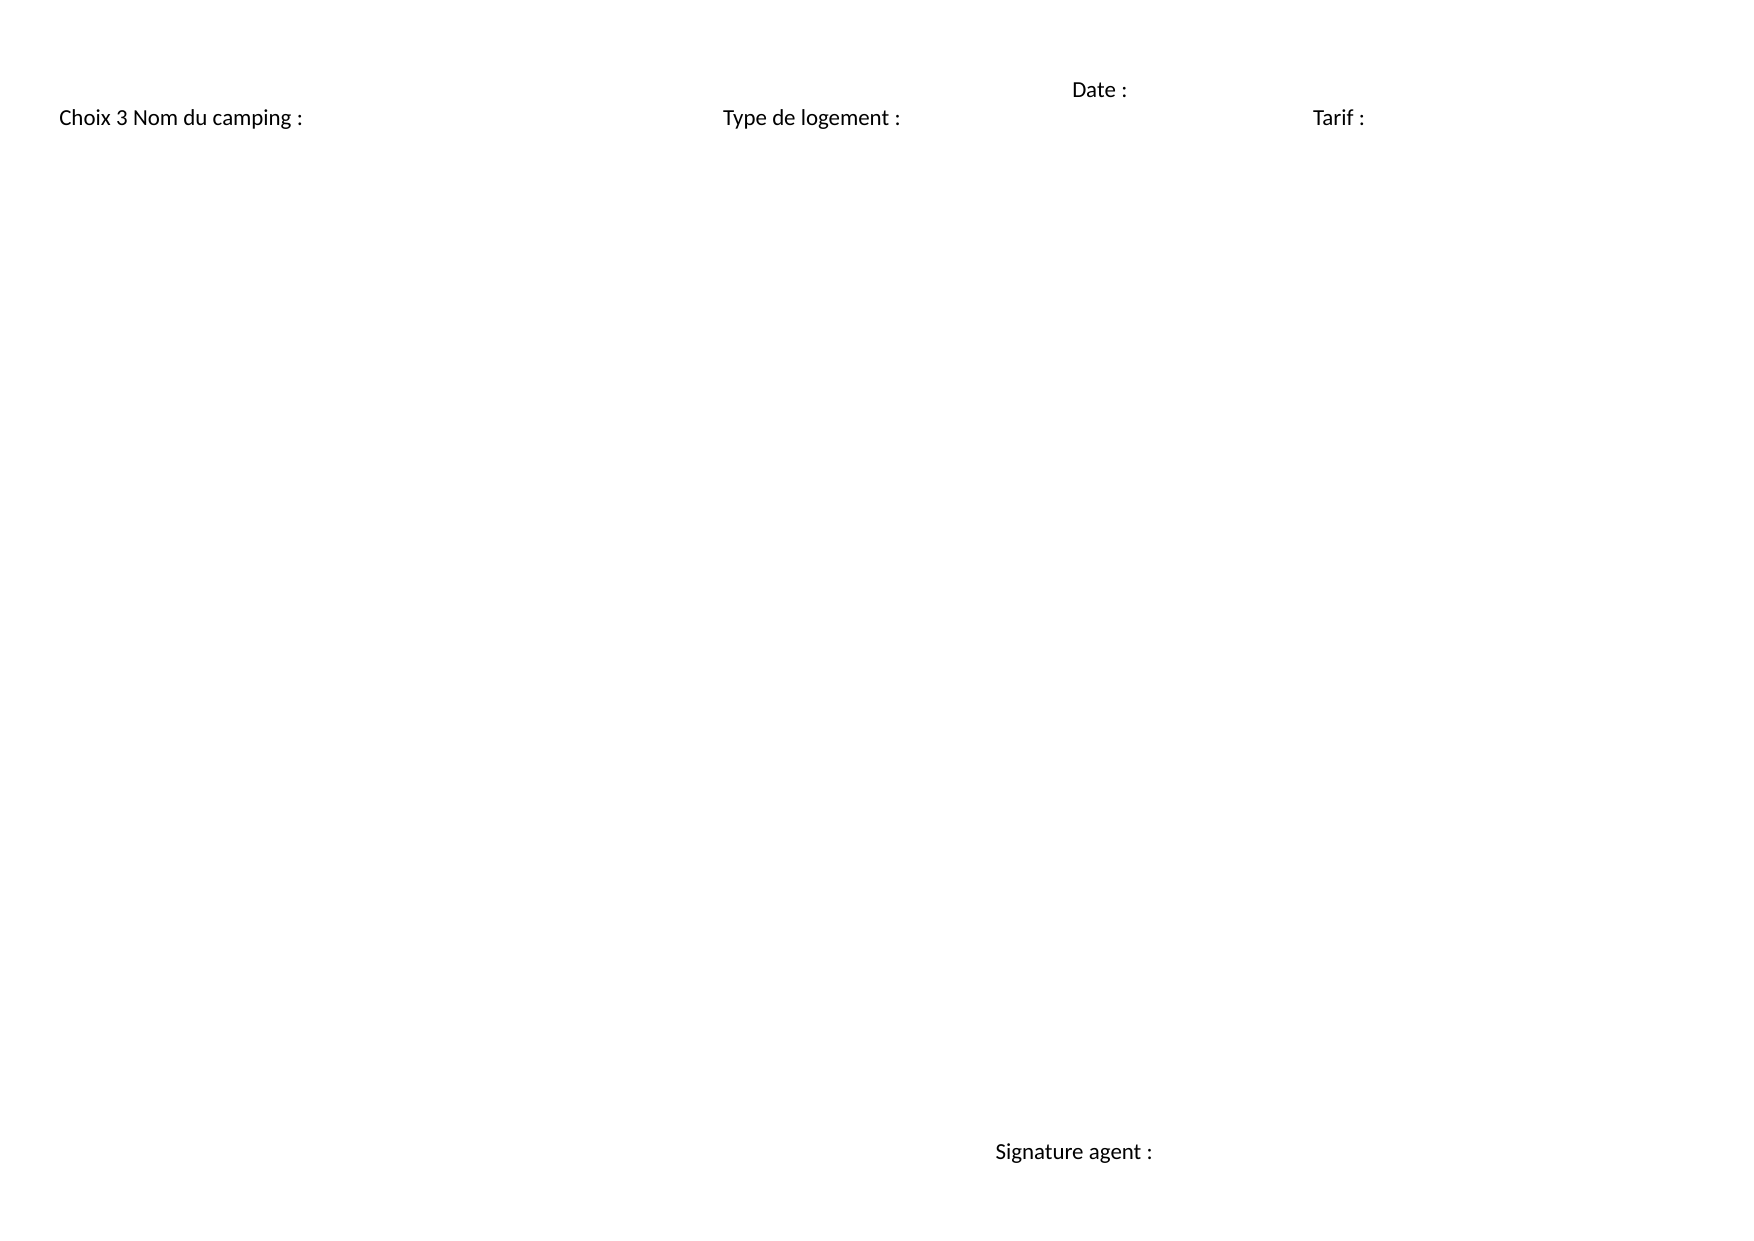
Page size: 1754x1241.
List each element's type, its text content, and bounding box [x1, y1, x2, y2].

text Choix 3 Nom du camping : Type de logement : Tarif : [59, 103, 1695, 131]
